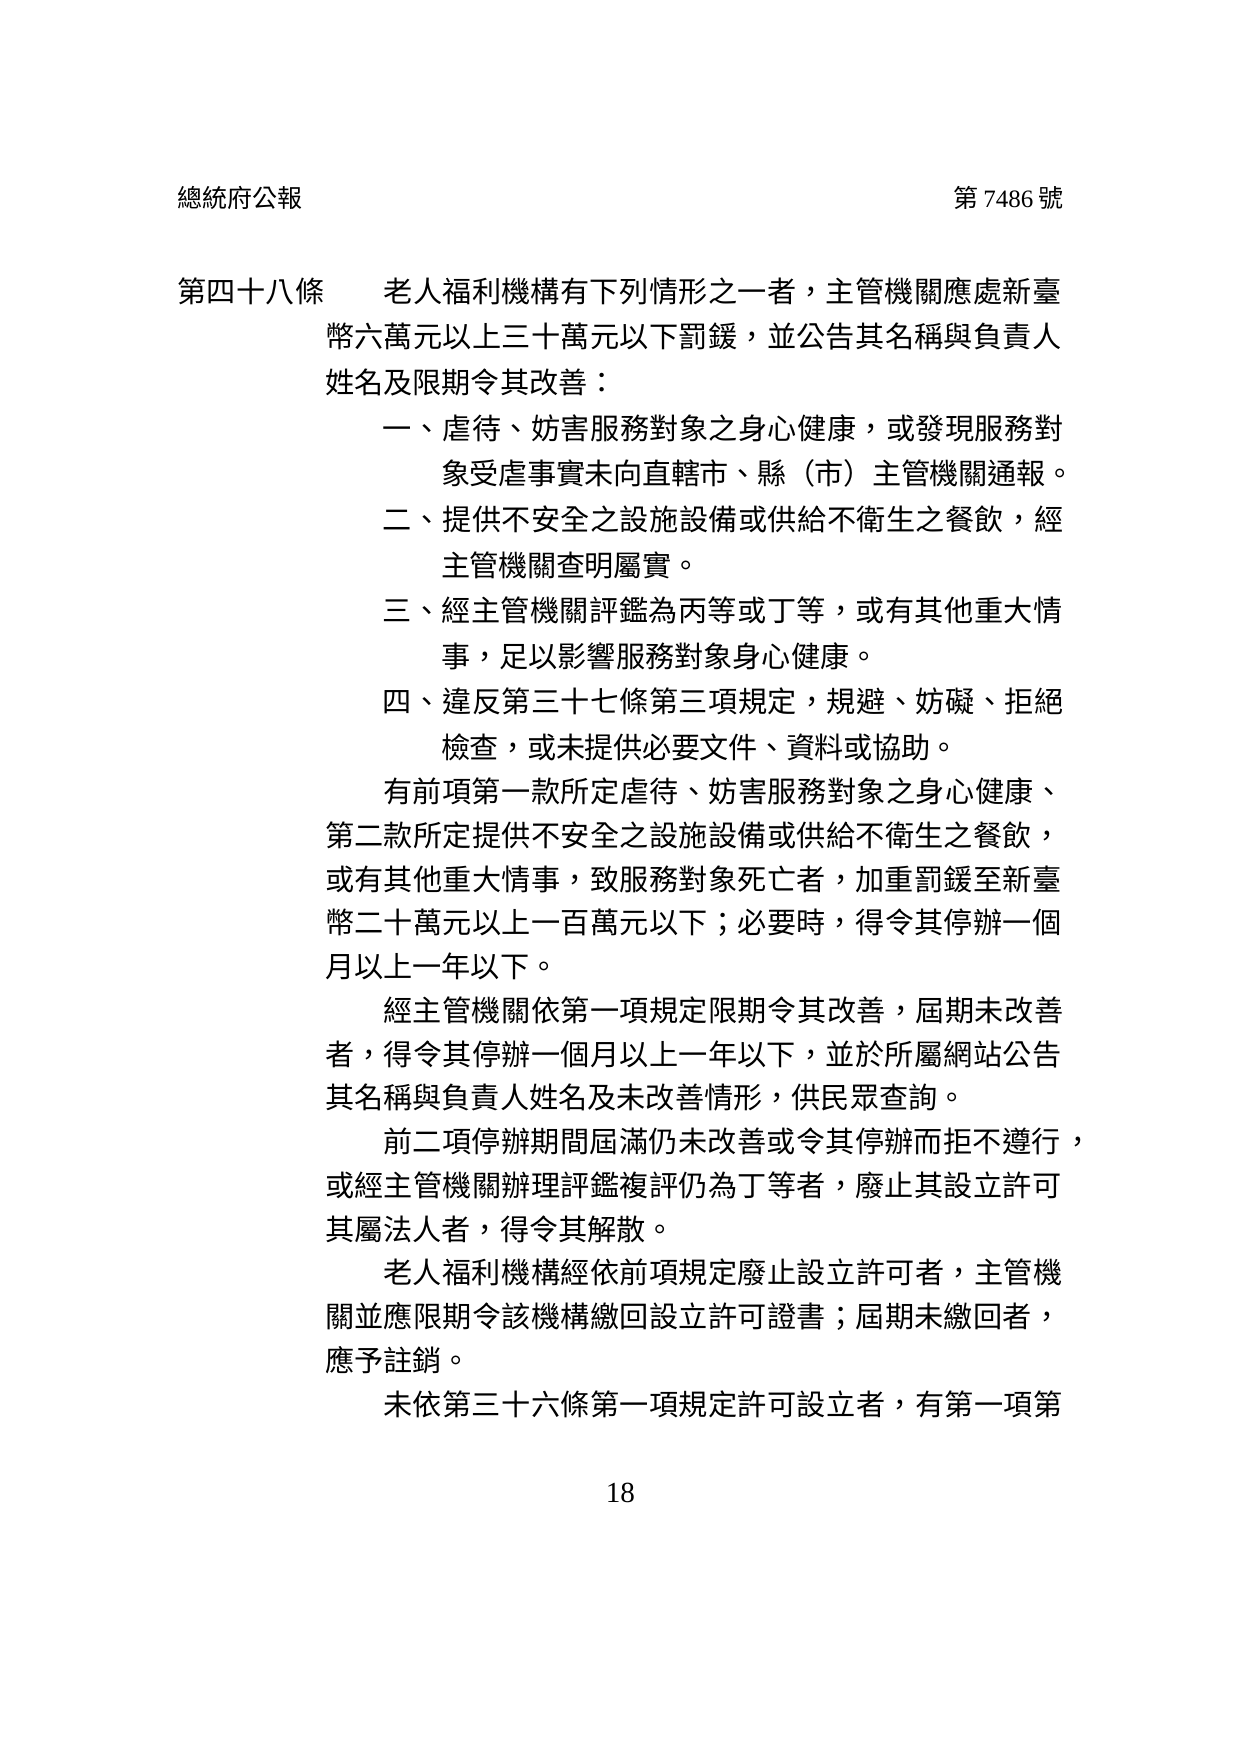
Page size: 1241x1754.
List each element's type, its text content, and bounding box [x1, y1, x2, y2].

text 一、虐待、妨害服務對象之身心健康，或發現服務對象受虐事實未向直轄市、縣（市）主管機關通報。 [382, 403, 1063, 494]
text 四、違反第三十七條第三項規定，規避、妨礙、拒絕檢查，或未提供必要文件、資料或協助。 [382, 676, 1063, 768]
text 前二項停辦期間屆滿仍未改善或令其停辦而拒不遵行，或經主管機關辦理評鑑複評仍為丁等者，廢止其設立許可；其屬法人者，得令其解散。 [325, 1118, 1063, 1249]
text 三、經主管機關評鑑為丙等或丁等，或有其他重大情事，足以影響服務對象身心健康。 [382, 585, 1063, 676]
text 第四十八條 老人福利機構有下列情形之一者，主管機關應處新臺幣六萬元以上三十萬元以下罰鍰，並公告其名稱與負責人姓名及限期令其改善： [177, 266, 1063, 403]
text 老人福利機構經依前項規定廢止設立許可者，主管機關並應限期令該機構繳回設立許可證書；屆期未繳回者，應予註銷。 [325, 1249, 1063, 1380]
text 有前項第一款所定虐待、妨害服務對象之身心健康、第二款所定提供不安全之設施設備或供給不衛生之餐飲，或有其他重大情事，致服務對象死亡者，加重罰鍰至新臺幣二十萬元以上一百萬元以下；必要時，得令其停辦一個月以上一年以下。 [325, 768, 1063, 986]
text 經主管機關依第一項規定限期令其改善，屆期未改善者，得令其停辦一個月以上一年以下，並於所屬網站公告其名稱與負責人姓名及未改善情形，供民眾查詢。 [325, 986, 1063, 1118]
text 二、提供不安全之設施設備或供給不衛生之餐飲，經主管機關查明屬實。 [382, 494, 1063, 585]
text 未依第三十六條第一項規定許可設立者，有第一項第一款所定虐待、妨害服務對象之身心健康、第二款所定提供不安全之設施設備或供給不衛生之餐飲，或有其他重大情事，致服務對象死亡，處其負責人新臺幣二十萬元以上一百萬元以下罰鍰，並公告其名稱與負責人姓名，及令於一個月內對於其收容之服務對象予以轉介安置；其無法辦理時，由主管機關協助之，負責人應予配合。不予配合者，強制實施之，並處新臺幣二十萬元以上一百萬元以下罰鍰。 [325, 1380, 1063, 1424]
